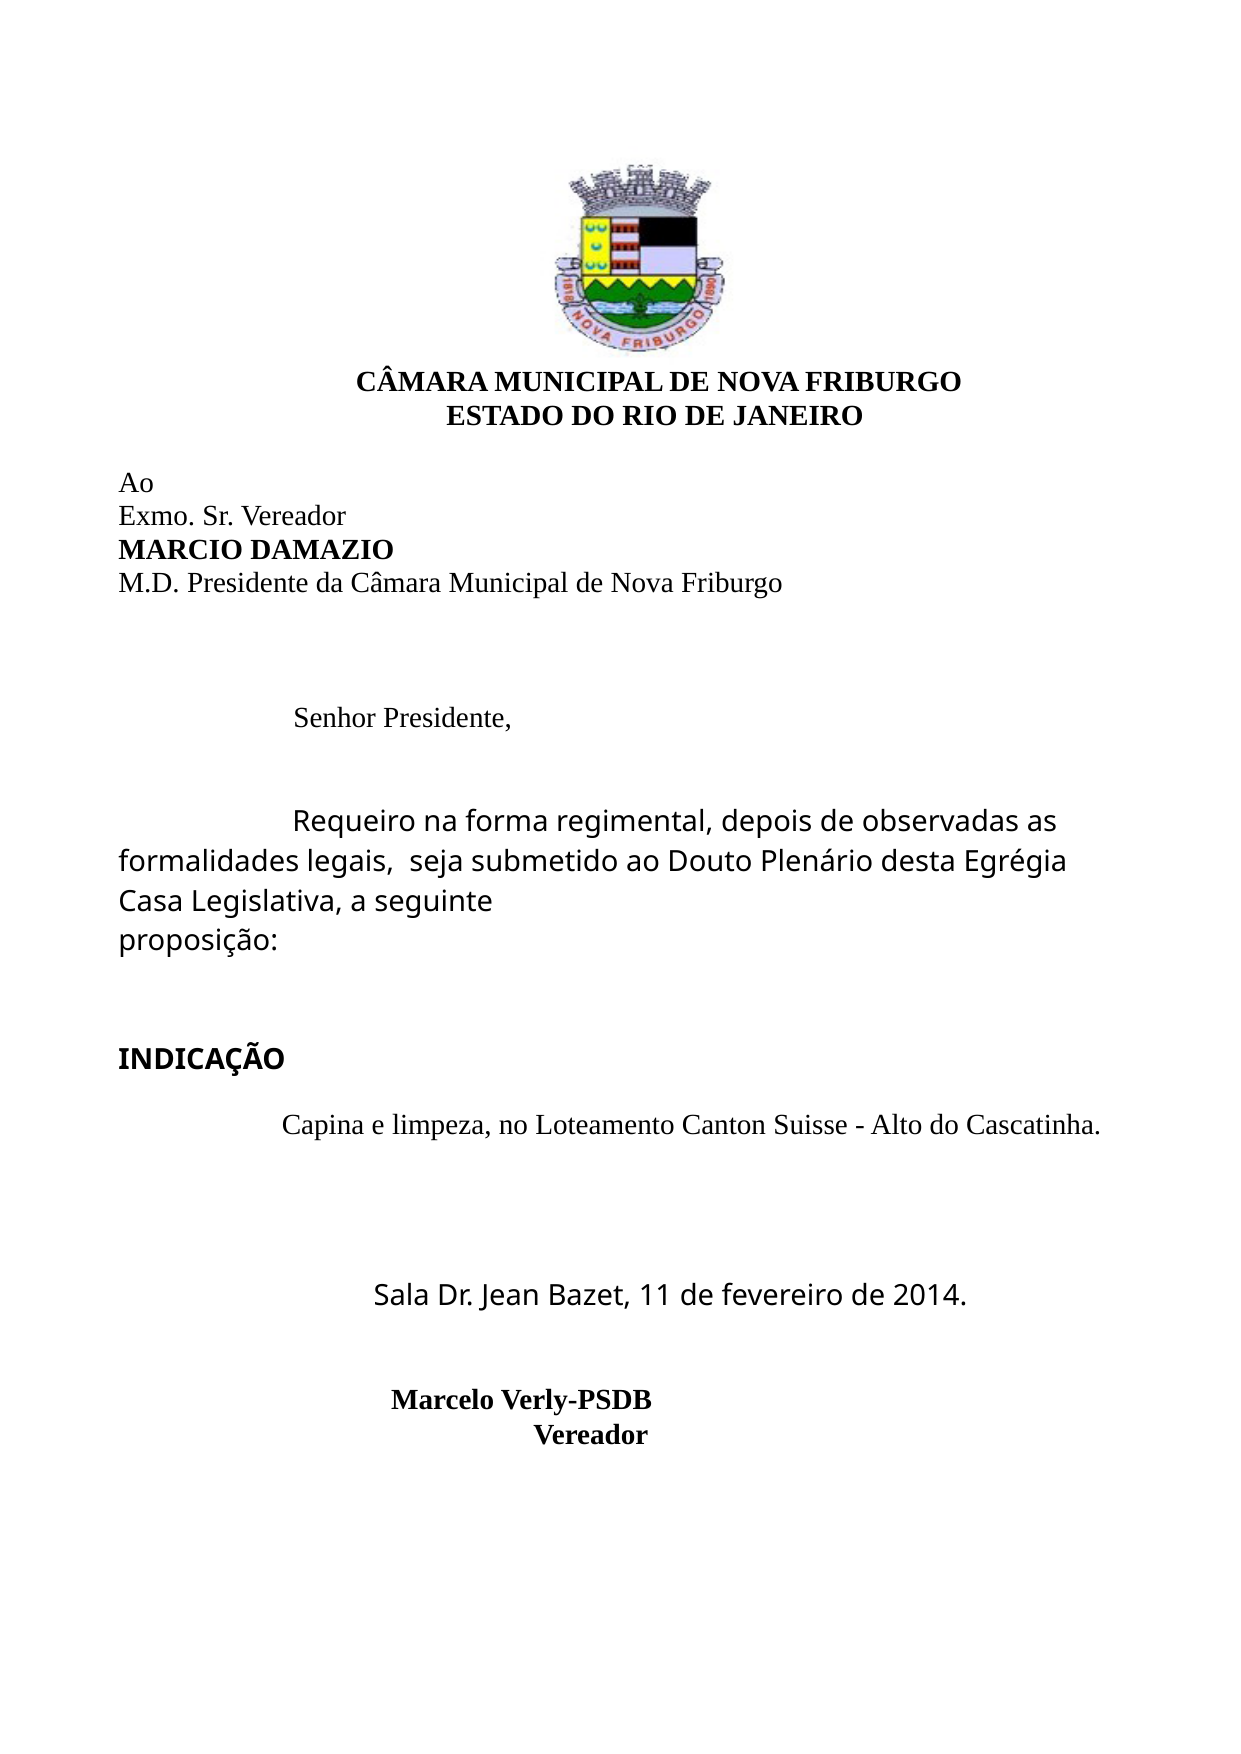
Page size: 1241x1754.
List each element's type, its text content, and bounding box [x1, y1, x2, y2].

text Senhor Presidente, [118, 700, 1122, 733]
text Sala Dr. Jean Bazet, 11 de fevereiro de 2014. [118, 1275, 1122, 1314]
text Exmo. Sr. Vereador [118, 498, 1122, 532]
text Ao [118, 465, 1122, 498]
text Capina e limpeza, no Loteamento Canton Suisse - Alto do Cascatinha. [118, 1107, 1122, 1141]
text Requeiro na forma regimental, depois de observadas as formalidades legais, seja submetido ao Douto Plenário desta Egrégia Casa Legislativa, a seguinte [118, 800, 1122, 919]
text MARCIO DAMAZIO [118, 532, 1122, 566]
text M.D. Presidente da Câmara Municipal de Nova Friburgo [118, 566, 1122, 599]
text Vereador [118, 1417, 1122, 1451]
text CÂMARA MUNICIPAL DE NOVA FRIBURGO [118, 118, 1122, 398]
text proposição: [118, 919, 1122, 959]
text Marcelo Verly-PSDB [118, 1382, 1122, 1417]
text INDICAÇÃO [118, 1038, 1122, 1078]
text ESTADO DO RIO DE JANEIRO [118, 398, 1122, 431]
